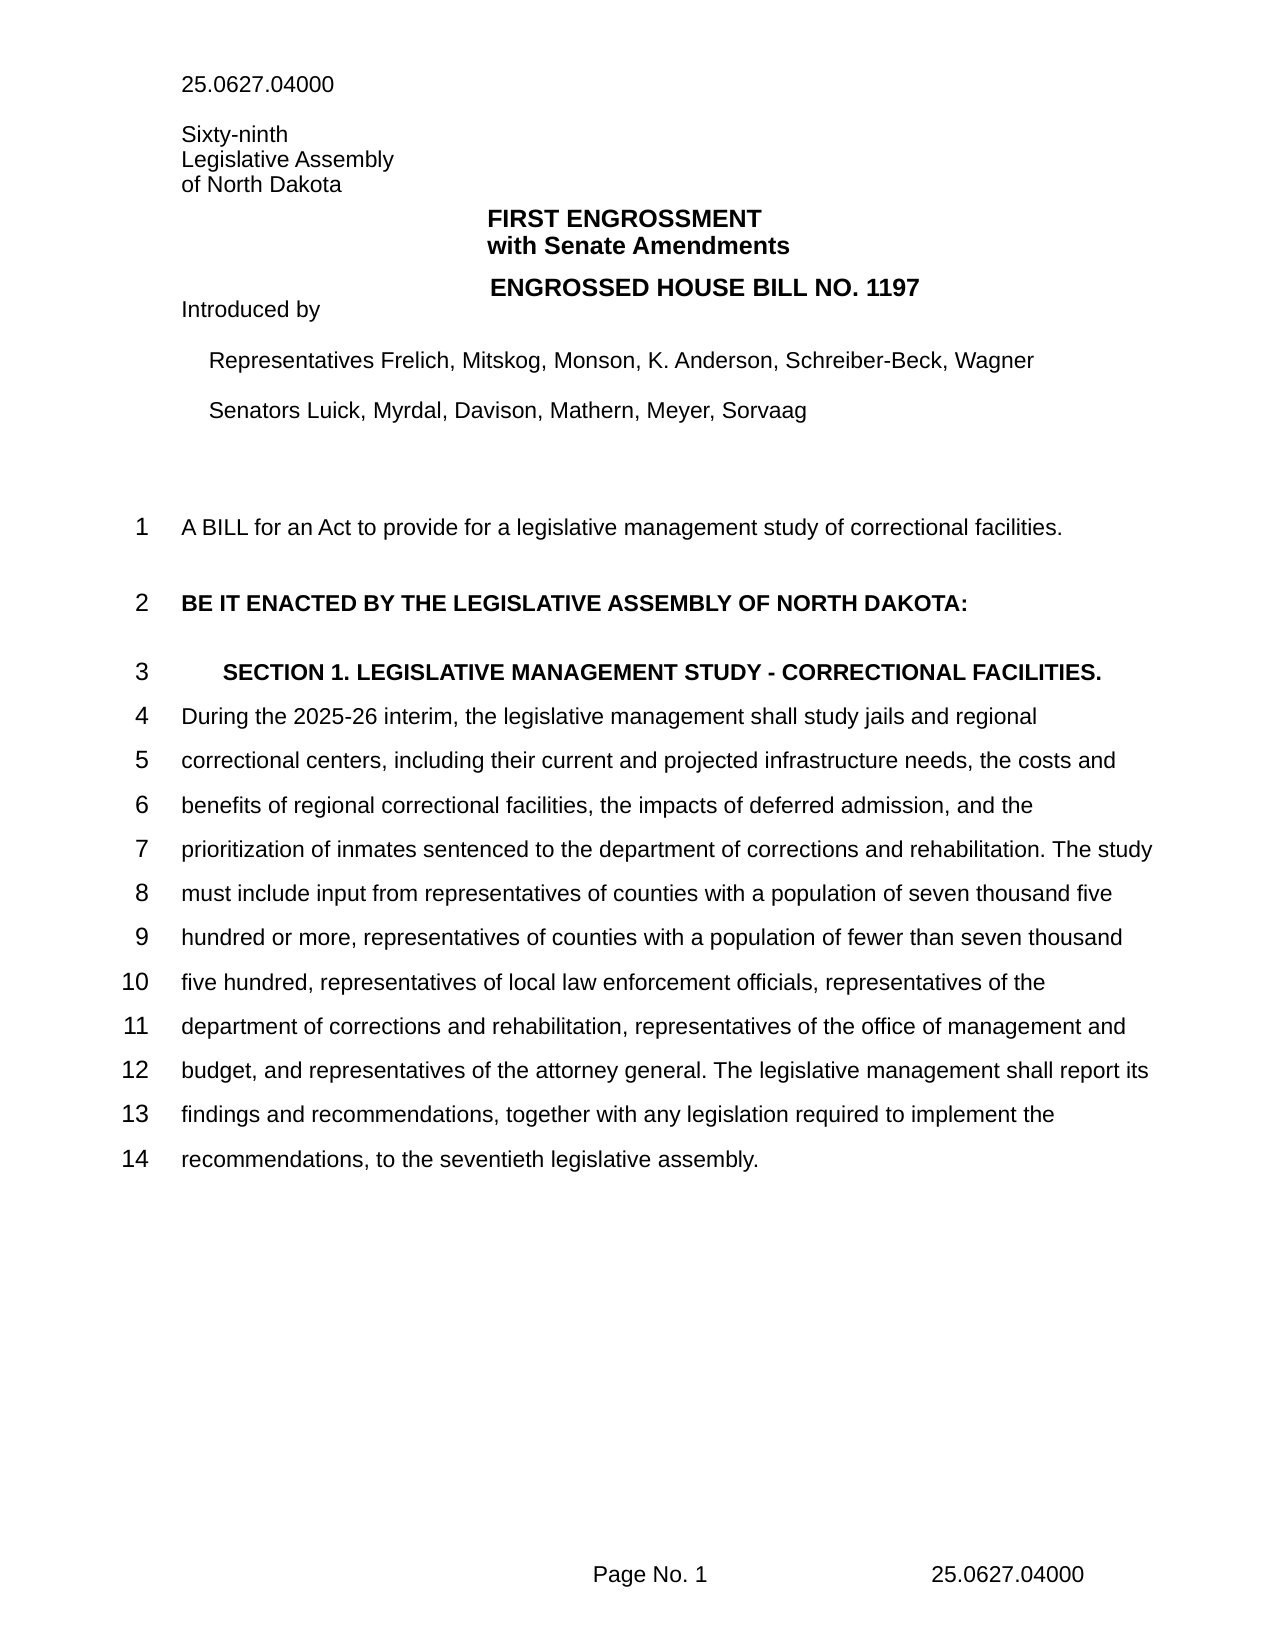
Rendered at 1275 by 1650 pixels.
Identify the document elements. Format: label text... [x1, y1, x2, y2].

text Introduced by [181, 298, 1154, 323]
text Sixty-ninth [181, 123, 1154, 148]
title ENGROSSED House BILL NO. 1197 [490, 272, 920, 301]
title with Senate Amendments [487, 233, 790, 260]
title FIRST ENGROSSMENT [487, 206, 790, 233]
text Legislative Assembly [181, 148, 1154, 173]
text of North Dakota [181, 173, 1154, 198]
text Representatives Frelich, Mitskog, Monson, K. Anderson, Schreiber-Beck, Wagner [208, 350, 1154, 373]
text BE IT ENACTED BY THE LEGISLATIVE ASSEMBLY OF NORTH DAKOTA: [181, 576, 1154, 620]
text 25.0627.04000 [181, 73, 1154, 98]
title A BILL for an Act to provide for a legislative management study of correctional facilities. [181, 500, 1154, 544]
text Senators Luick, Myrdal, Davison, Mathern, Meyer, Sorvaag [208, 400, 1154, 423]
text SECTION 1. LEGISLATIVE MANAGEMENT STUDY - CORRECTIONAL FACILITIES. During the 2025-26 interim, the legislative management shall study jails and regional correctional centers, including their current and projected infrastructure needs, the costs and benefits of regional correctional facilities, the impacts of deferred admission, and the prioritization of inmates sentenced to the department of corrections and rehabilitation. The study must include input from representatives of counties with a population of seven thousand five hundred or more, representatives of counties with a population of fewer than seven thousand five hundred, representatives of local law enforcement officials, representatives of the department of corrections and rehabilitation, representatives of the office of management and budget, and representatives of the attorney general. The legislative management shall report its findings and recommendations, together with any legislation required to implement the recommendations, to the seventieth legislative assembly. [181, 645, 1154, 1176]
